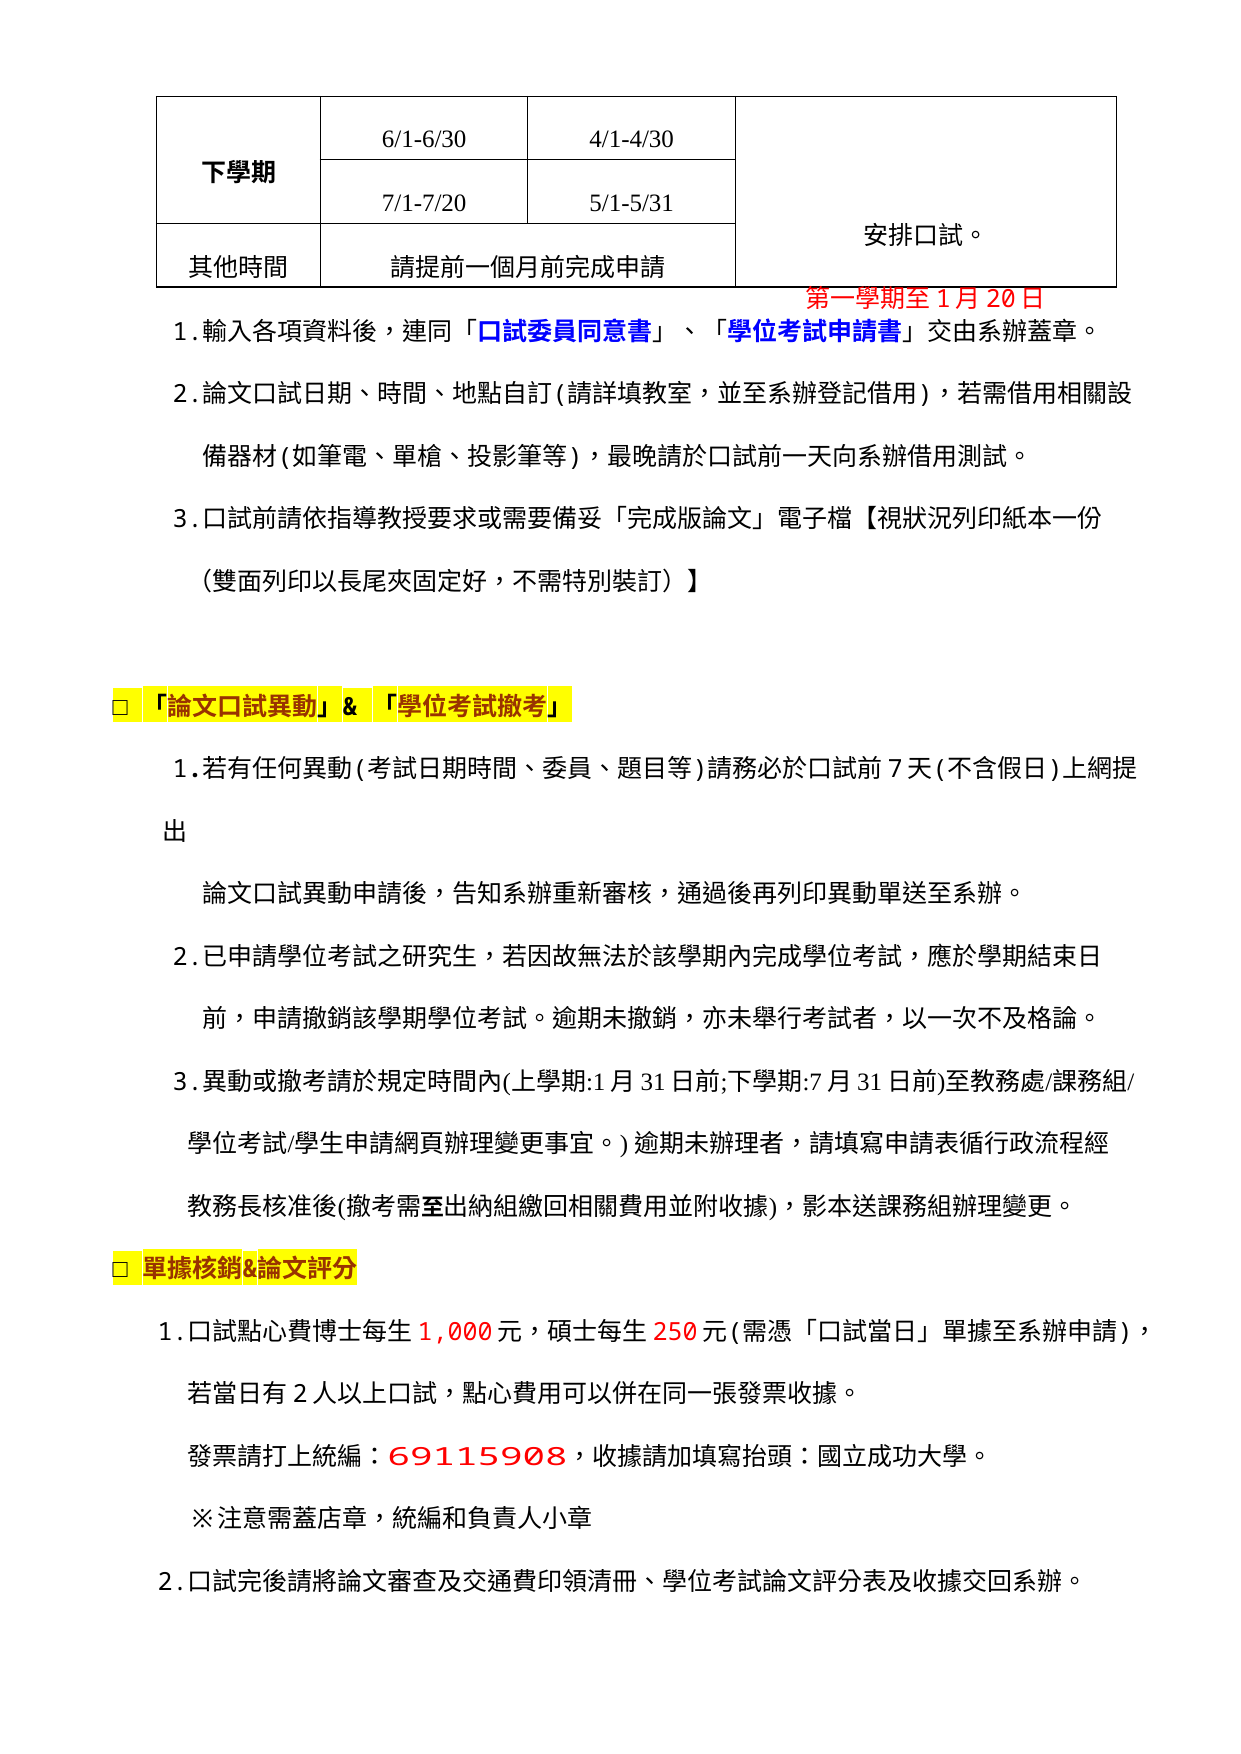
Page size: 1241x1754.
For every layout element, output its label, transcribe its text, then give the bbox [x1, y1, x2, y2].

table_cell 口試時間請安排於本學期課程 時間內，國定假日及例假日請勿安排口試。 第一學期至1月20日 第二學期至7月20日 [736, 97, 1116, 286]
text 教務長核准後(撤考需至出納組繳回相關費用並附收據)，影本送課務組辦理變更。 [112, 1162, 1152, 1225]
table_cell 其他時間 [157, 224, 320, 286]
text 1.輸入各項資料後，連同「口試委員同意書」、「學位考試申請書」交由系辦蓋章。 [112, 287, 1152, 350]
text 1.口試點心費博士每生1,000元，碩士每生250元(需憑「口試當日」單據至系辦申請)， [112, 1287, 1152, 1350]
text 3.異動或撤考請於規定時間內(上學期:1月31日前;下學期:7月31日前)至教務處/課務組/ [112, 1037, 1152, 1100]
text 若當日有2人以上口試，點心費用可以併在同一張發票收據。 [112, 1350, 1152, 1412]
text 前，申請撤銷該學期學位考試。逾期未撤銷，亦未舉行考試者，以一次不及格論。 [112, 975, 1152, 1037]
text （雙面列印以長尾夾固定好，不需特別裝訂）】 [112, 537, 1152, 600]
text 發票請打上統編：69115908，收據請加填寫抬頭：國立成功大學。 [112, 1412, 1152, 1475]
text □ 「論文口試異動」& 「學位考試撤考」 [112, 662, 1152, 725]
table_cell 請提前一個月前完成申請 [321, 224, 735, 286]
table_cell 5/1-5/31 [528, 160, 735, 223]
table_cell 下學期 [157, 97, 320, 223]
text 備器材(如筆電、單槍、投影筆等)，最晚請於口試前一天向系辦借用測試。 [112, 412, 1152, 475]
text ※注意需蓋店章，統編和負責人小章 [112, 1475, 1152, 1537]
table_cell 4/1-4/30 [528, 97, 735, 159]
text 2.口試完後請將論文審查及交通費印領清冊、學位考試論文評分表及收據交回系辦。 [112, 1537, 1152, 1600]
text 3.口試前請依指導教授要求或需要備妥「完成版論文」電子檔【視狀況列印紙本一份 [112, 475, 1152, 537]
text □ 單據核銷&論文評分 [112, 1225, 1152, 1287]
text 1.若有任何異動(考試日期時間、委員、題目等)請務必於口試前7天(不含假日)上網提出 [112, 725, 1152, 850]
table_cell 7/1-7/20 [321, 160, 527, 223]
text 論文口試異動申請後，告知系辦重新審核，通過後再列印異動單送至系辦。 [112, 850, 1152, 912]
text 2.已申請學位考試之研究生，若因故無法於該學期內完成學位考試，應於學期結束日 [112, 912, 1152, 975]
text 學位考試/學生申請網頁辦理變更事宜。) 逾期未辦理者，請填寫申請表循行政流程經 [112, 1100, 1152, 1162]
text 2.論文口試日期、時間、地點自訂(請詳填教室，並至系辦登記借用)，若需借用相關設 [112, 350, 1152, 412]
table_cell 6/1-6/30 [321, 97, 527, 159]
